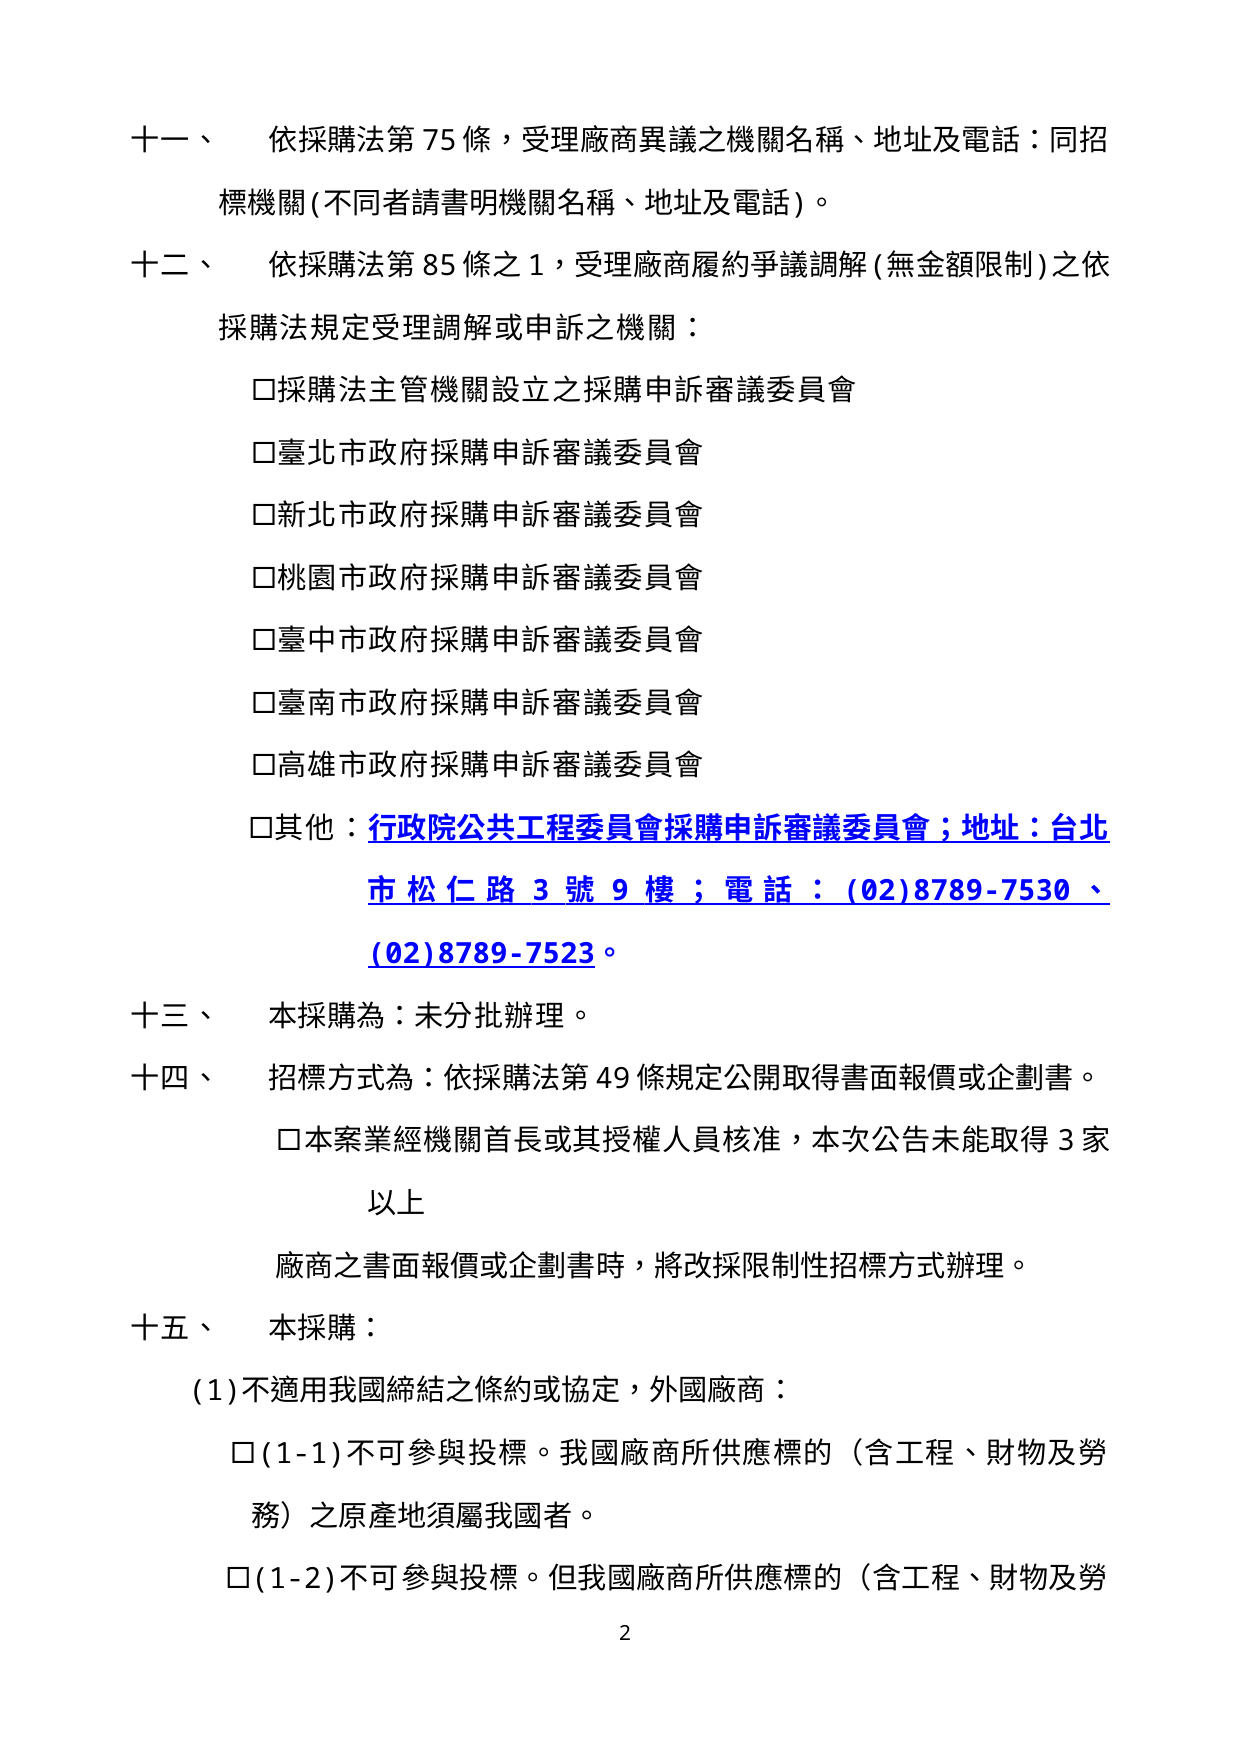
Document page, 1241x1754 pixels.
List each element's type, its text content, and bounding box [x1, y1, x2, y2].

text 本案業經機關首長或其授權人員核准，本次公告未能取得3家以上 [130, 1097, 1110, 1222]
text (1-1)不可參與投標。我國廠商所供應標的（含工程、財物及勞務）之原產地須屬我國者。 [192, 1409, 1110, 1534]
text 採購法主管機關設立之採購申訴審議委員會 [233, 347, 1110, 409]
text 桃園市政府採購申訴審議委員會 [233, 534, 1110, 597]
list 本採購： [130, 1284, 1110, 1347]
text 高雄市政府採購申訴審議委員會 [233, 722, 1110, 784]
list 依採購法第85條之1，受理廠商履約爭議調解(無金額限制)之依採購法規定受理調解或申訴之機關： [130, 222, 1110, 347]
list 本採購為：未分批辦理。 [130, 972, 1110, 1034]
list 依採購法第75條，受理廠商異議之機關名稱、地址及電話：同招標機關(不同者請書明機關名稱、地址及電話)。 [130, 97, 1110, 222]
text (1)不適用我國締結之條約或協定，外國廠商： [130, 1347, 1110, 1409]
text 新北市政府採購申訴審議委員會 [233, 472, 1110, 534]
text 其他：行政院公共工程委員會採購申訴審議委員會；地址：台北市松仁路3號9樓；電話：(02)8789-7530、(02)8789-7523。 [248, 784, 1110, 972]
text 臺中市政府採購申訴審議委員會 [233, 597, 1110, 659]
text 臺南市政府採購申訴審議委員會 [233, 659, 1110, 722]
text 廠商之書面報價或企劃書時，將改採限制性招標方式辦理。 [275, 1222, 1110, 1284]
text 臺北市政府採購申訴審議委員會 [233, 409, 1110, 472]
list 招標方式為：依採購法第49條規定公開取得書面報價或企劃書。 [130, 1034, 1110, 1097]
text (1-2)不可參與投標。但我國廠商所供應標的（含工程、財物及勞 [225, 1534, 1110, 1597]
